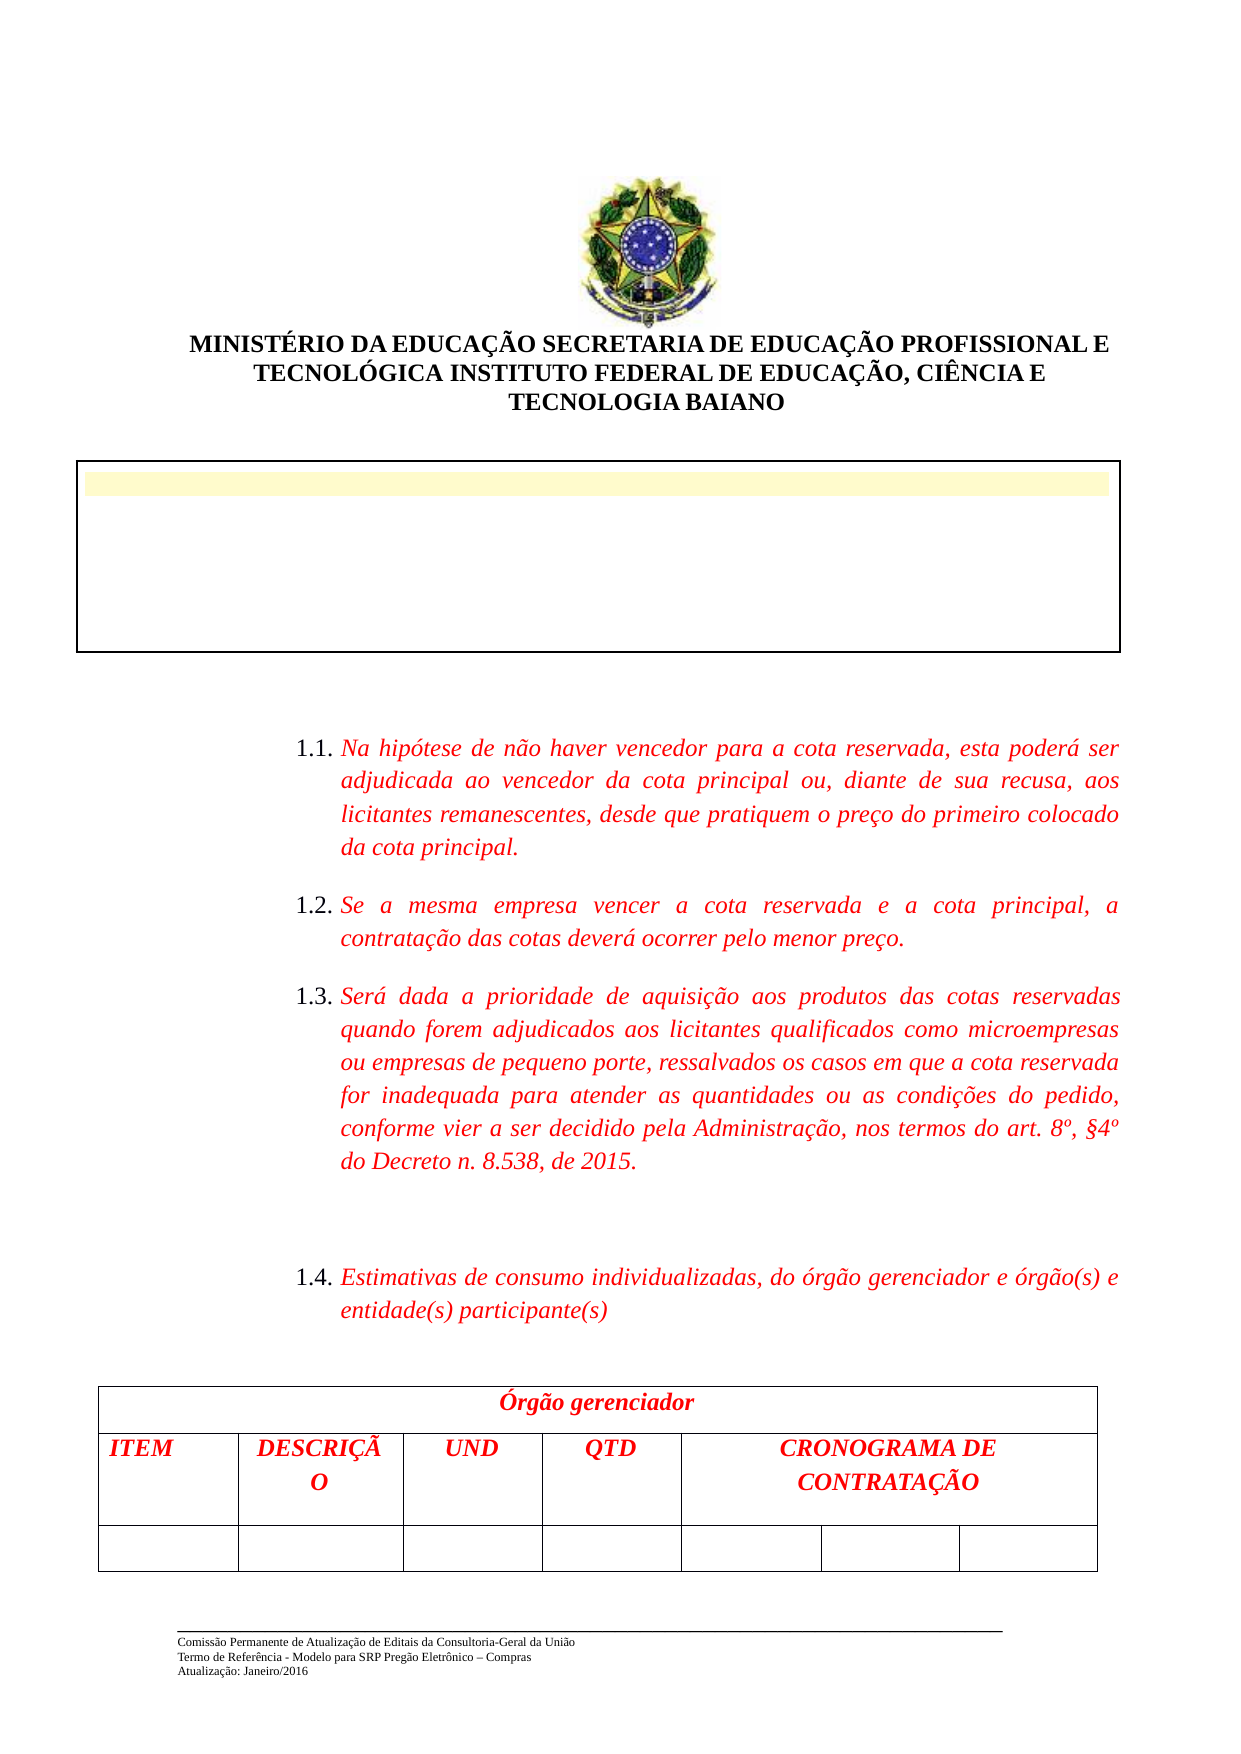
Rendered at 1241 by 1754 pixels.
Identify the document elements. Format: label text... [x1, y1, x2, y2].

table_cell [78, 462, 1119, 651]
table_cell [99, 1526, 238, 1571]
table_cell QTD [543, 1434, 681, 1524]
table_cell ITEM [99, 1434, 238, 1524]
list Será dada a prioridade de aquisição aos produtos das cotas reservadas quando forem adjudicados aos licitantes qualificados como microempresas ou empresas de pequeno porte, ressalvados os casos em que a cota reservada for inadequada para atender as quantidades ou as condições do pedido, conforme vier a ser decidido pela Administração, nos termos do art. 8º, §4º do Decreto n. 8.538, de 2015. [295, 981, 1122, 1174]
table_cell [404, 1526, 542, 1571]
table_cell DESCRIÇÃO [239, 1434, 403, 1524]
list Estimativas de consumo individualizadas, do órgão gerenciador e órgão(s) e entidade(s) participante(s) [295, 1262, 1122, 1324]
list Se a mesma empresa vencer a cota reservada e a cota principal, a contratação das cotas deverá ocorrer pelo menor preço. [295, 890, 1122, 951]
table_cell UND [404, 1434, 542, 1524]
table_cell [822, 1526, 959, 1571]
table_cell CRONOGRAMA DE CONTRATAÇÃO [682, 1434, 1097, 1524]
table_cell [239, 1526, 403, 1571]
list Na hipótese de não haver vencedor para a cota reservada, esta poderá ser adjudicada ao vencedor da cota principal ou, diante de sua recusa, aos licitantes remanescentes, desde que pratiquem o preço do primeiro colocado da cota principal. [296, 733, 1122, 860]
table_cell [682, 1526, 821, 1571]
table_header Órgão gerenciador [99, 1387, 1097, 1432]
table_cell [960, 1526, 1097, 1571]
table_cell [543, 1526, 681, 1571]
